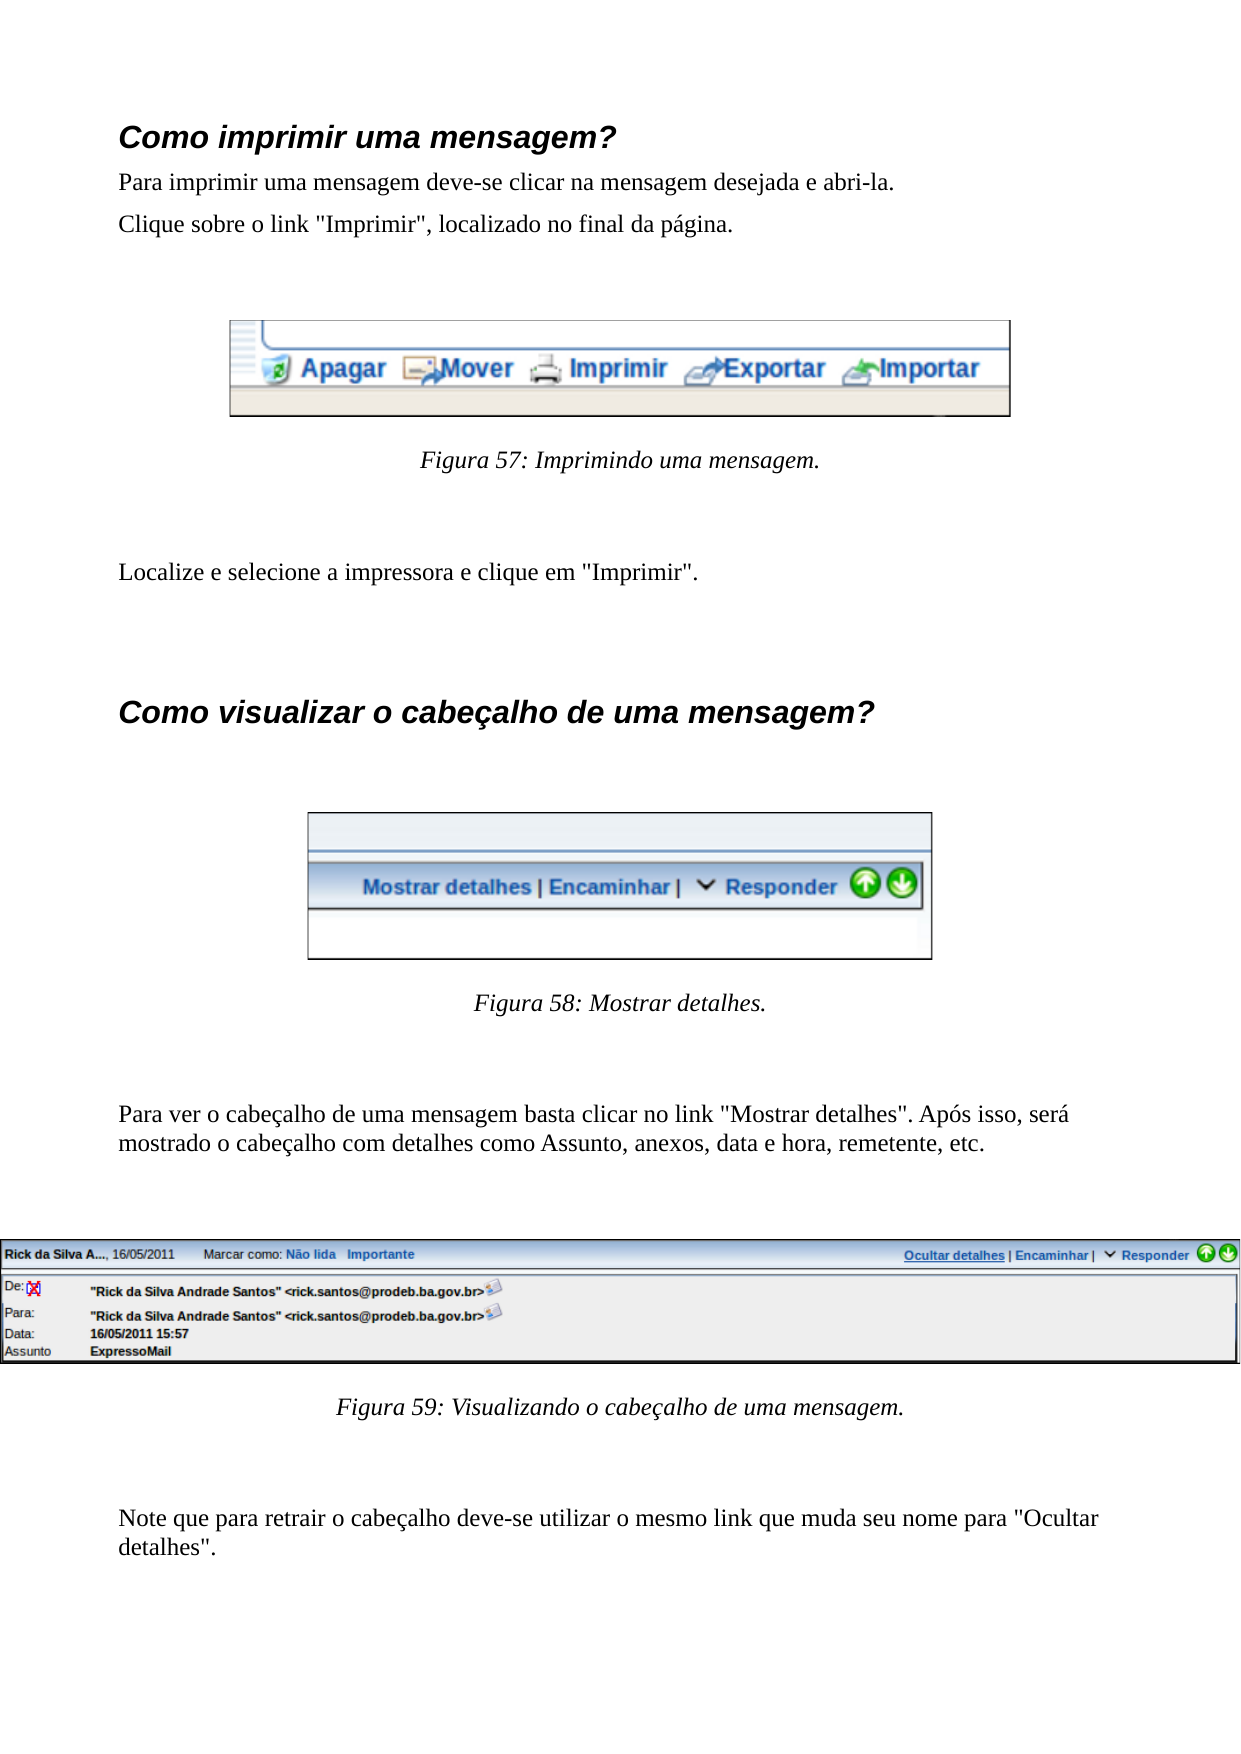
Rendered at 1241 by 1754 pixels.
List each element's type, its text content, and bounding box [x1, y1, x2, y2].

text Clique sobre o link "Imprimir", localizado no final da página. [118, 209, 1122, 237]
text Para imprimir uma mensagem deve-se clicar na mensagem desejada e abri-la. [118, 167, 1122, 196]
text Note que para retrair o cabeçalho deve-se utilizar o mesmo link que muda seu nome para "Ocultar detalhes". [118, 1503, 1122, 1561]
picture [229, 320, 1011, 417]
subtitle Como visualizar o cabeçalho de uma mensagem? [118, 693, 1122, 730]
picture [0, 1239, 1241, 1364]
text Localize e selecione a impressora e clique em "Imprimir". [118, 557, 1122, 586]
picture [307, 812, 933, 960]
text Figura 57: Imprimindo uma mensagem. [118, 320, 1122, 474]
text Figura 59: Visualizando o cabeçalho de uma mensagem. [118, 1364, 1122, 1421]
text Figura 58: Mostrar detalhes. [118, 812, 1122, 1017]
subtitle Como imprimir uma mensagem? [118, 118, 1122, 155]
text Para ver o cabeçalho de uma mensagem basta clicar no link "Mostrar detalhes". Após isso, será mostrado o cabeçalho com detalhes como Assunto, anexos, data e hora, remetente, etc. [118, 1099, 1122, 1157]
